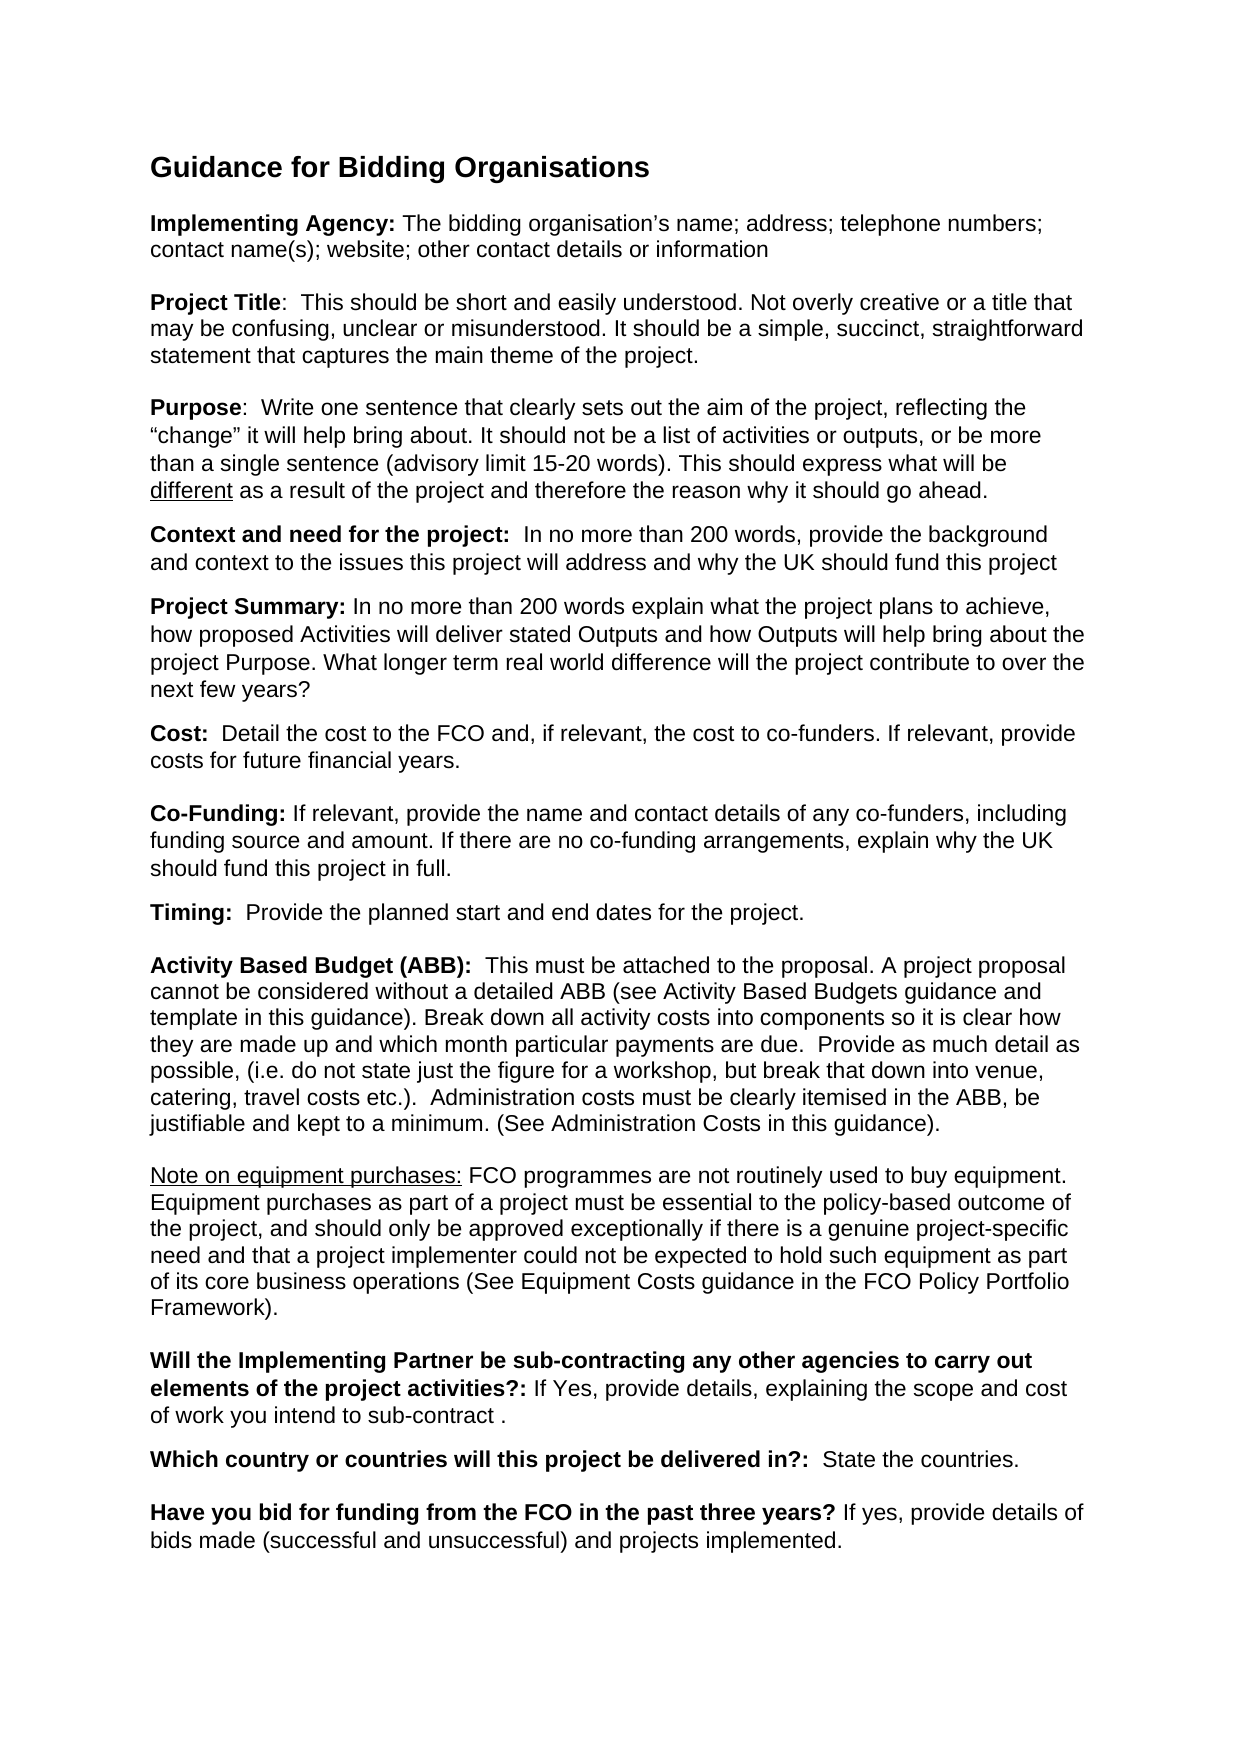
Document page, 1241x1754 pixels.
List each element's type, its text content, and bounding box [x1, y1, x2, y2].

text Activity Based Budget (ABB): This must be attached to the proposal. A project proposal cannot be considered without a detailed ABB (see Activity Based Budgets guidance and template in this guidance). Break down all activity costs into components so it is clear how they are made up and which month particular payments are due. Provide as much detail as possible, (i.e. do not state just the figure for a workshop, but break that down into venue, catering, travel costs etc.). Administration costs must be clearly itemised in the ABB, be justifiable and kept to a minimum. (See Administration Costs in this guidance). [150, 952, 1090, 1136]
text Have you bid for funding from the FCO in the past three years? If yes, provide details of bids made (successful and unsuccessful) and projects implemented. [150, 1499, 1090, 1553]
text Implementing Agency: The bidding organisation’s name; address; telephone numbers; contact name(s); website; other contact details or information [150, 210, 1090, 263]
text Note on equipment purchases: FCO programmes are not routinely used to buy equipment. Equipment purchases as part of a project must be essential to the policy-based outcome of the project, and should only be approved exceptionally if there is a genuine project-specific need and that a project implementer could not be expected to hold such equipment as part of its core business operations (See Equipment Costs guidance in the FCO Policy Portfolio Framework). [150, 1162, 1090, 1321]
text Timing: Provide the planned start and end dates for the project. [150, 899, 1090, 925]
text Which country or countries will this project be delivered in?: State the countries. [150, 1446, 1090, 1473]
text Project Title: This should be short and easily understood. Not overly creative or a title that may be confusing, unclear or misunderstood. It should be a simple, succinct, straightforward statement that captures the main theme of the project. [150, 289, 1090, 368]
text Cost: Detail the cost to the FCO and, if relevant, the cost to co-funders. If relevant, provide costs for future financial years. [150, 720, 1090, 773]
text Purpose: Write one sentence that clearly sets out the aim of the project, reflecting the “change” it will help bring about. It should not be a list of activities or outputs, or be more than a single sentence (advisory limit 15-20 words). This should express what will be different as a result of the project and therefore the reason why it should go ahead. [150, 394, 1090, 503]
text Project Summary: In no more than 200 words explain what the project plans to achieve, how proposed Activities will deliver stated Outputs and how Outputs will help bring about the project Purpose. What longer term real world difference will the project contribute to over the next few years? [150, 593, 1090, 702]
text Context and need for the project: In no more than 200 words, provide the background and context to the issues this project will address and why the UK should fund this project [150, 521, 1090, 575]
text Will the Implementing Partner be sub-contracting any other agencies to carry out elements of the project activities?: If Yes, provide details, explaining the scope and cost of work you intend to sub-contract . [150, 1347, 1090, 1428]
text Co-Funding: If relevant, provide the name and contact details of any co-funders, including funding source and amount. If there are no co-funding arrangements, explain why the UK should fund this project in full. [150, 799, 1090, 881]
text Guidance for Bidding Organisations [150, 150, 1090, 183]
